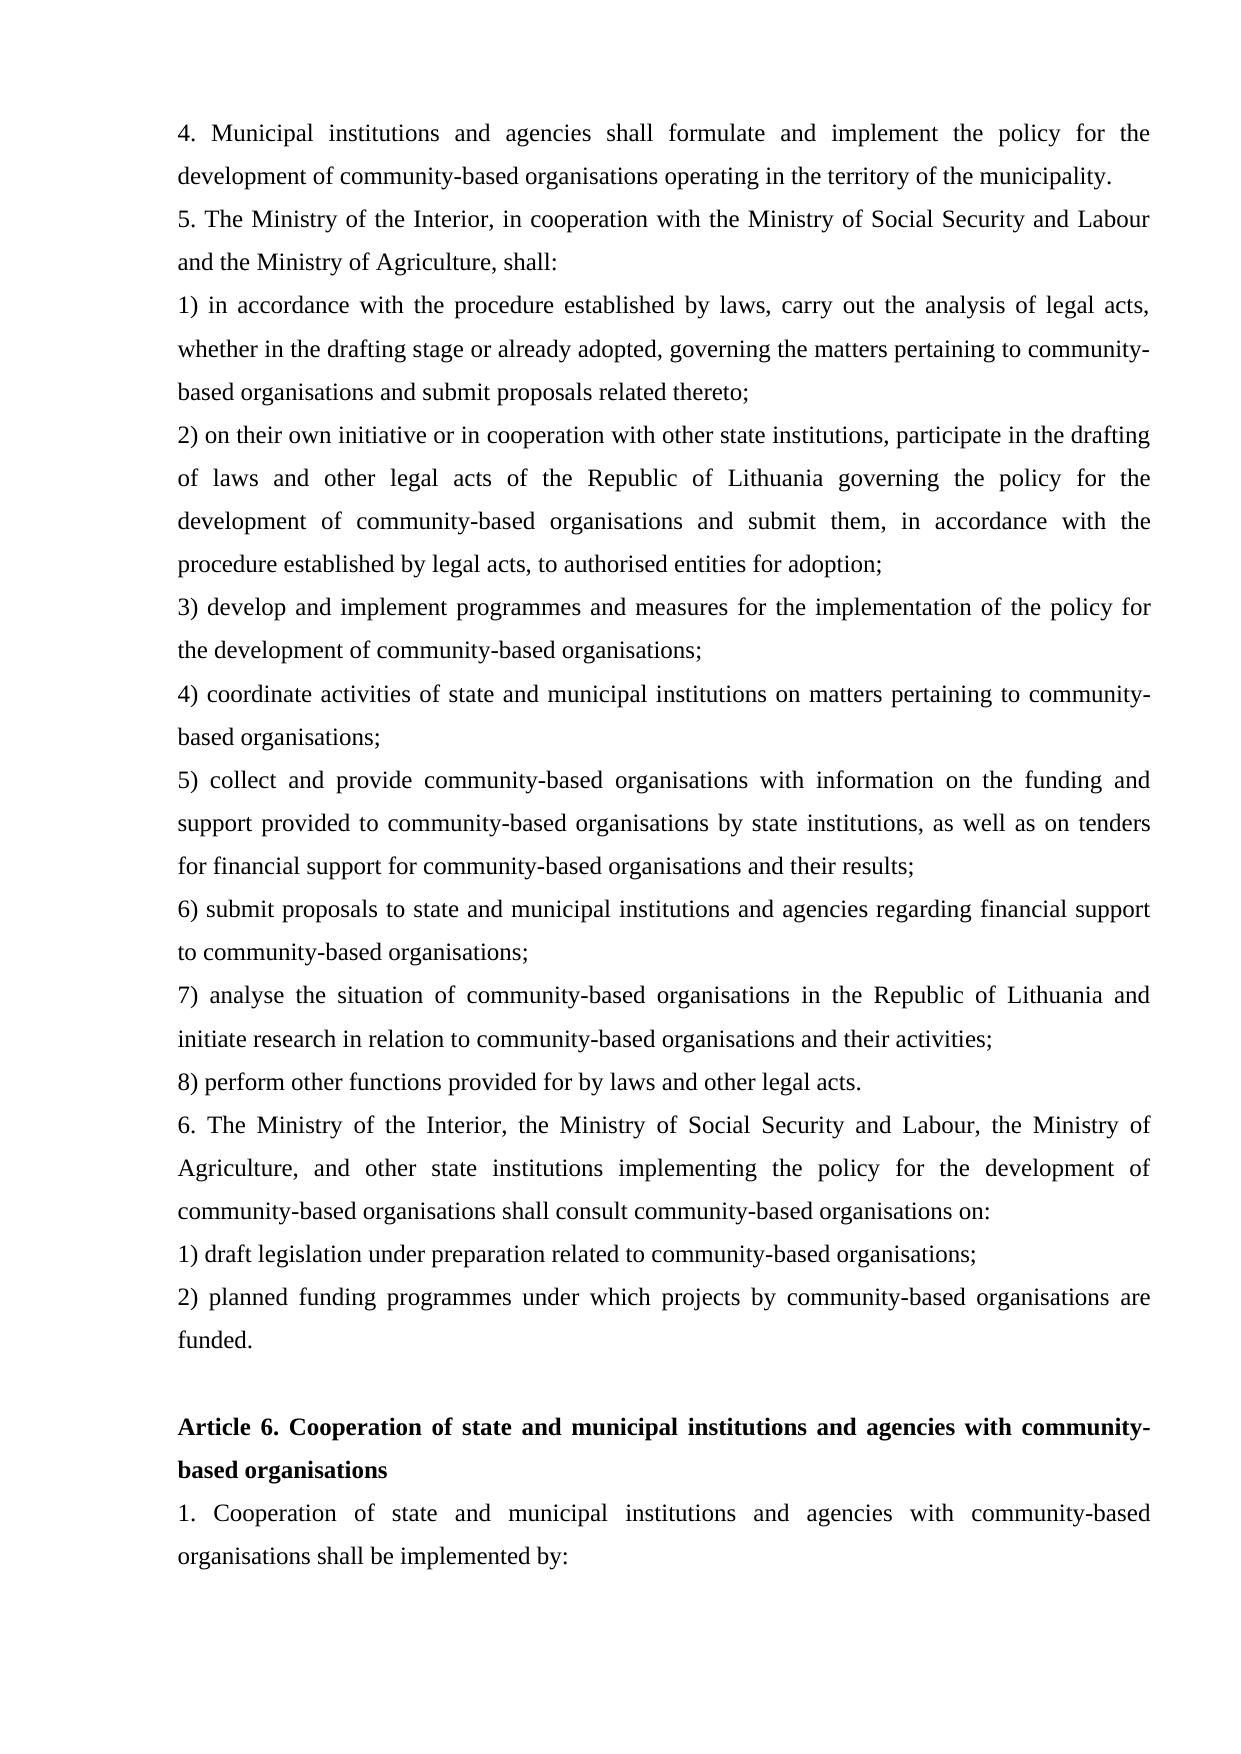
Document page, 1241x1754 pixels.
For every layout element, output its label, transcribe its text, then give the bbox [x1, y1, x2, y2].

text 6) submit proposals to state and municipal institutions and agencies regarding financial support to community-based organisations; [177, 894, 1152, 966]
text 4. Municipal institutions and agencies shall formulate and implement the policy for the development of community-based organisations operating in the territory of the municipality. [177, 118, 1152, 190]
text 1) draft legislation under preparation related to community-based organisations; [177, 1239, 1152, 1268]
text 2) on their own initiative or in cooperation with other state institutions, participate in the drafting of laws and other legal acts of the Republic of Lithuania governing the policy for the development of community-based organisations and submit them, in accordance with the procedure established by legal acts, to authorised entities for adoption; [177, 420, 1152, 578]
text 4) coordinate activities of state and municipal institutions on matters pertaining to community-based organisations; [177, 679, 1152, 751]
text Article 6. Cooperation of state and municipal institutions and agencies with community-based organisations [177, 1412, 1152, 1484]
text 1. Cooperation of state and municipal institutions and agencies with community-based organisations shall be implemented by: [177, 1498, 1152, 1570]
text 6. The Ministry of the Interior, the Ministry of Social Security and Labour, the Ministry of Agriculture, and other state institutions implementing the policy for the development of community-based organisations shall consult community-based organisations on: [177, 1110, 1152, 1225]
text 3) develop and implement programmes and measures for the implementation of the policy for the development of community-based organisations; [177, 592, 1152, 664]
text 5) collect and provide community-based organisations with information on the funding and support provided to community-based organisations by state institutions, as well as on tenders for financial support for community-based organisations and their results; [177, 765, 1152, 880]
text 1) in accordance with the procedure established by laws, carry out the analysis of legal acts, whether in the drafting stage or already adopted, governing the matters pertaining to community-based organisations and submit proposals related thereto; [177, 291, 1152, 406]
text 7) analyse the situation of community-based organisations in the Republic of Lithuania and initiate research in relation to community-based organisations and their activities; [177, 981, 1152, 1052]
text 2) planned funding programmes under which projects by community-based organisations are funded. [177, 1282, 1152, 1354]
text 8) perform other functions provided for by laws and other legal acts. [177, 1067, 1152, 1096]
text 5. The Ministry of the Interior, in cooperation with the Ministry of Social Security and Labour and the Ministry of Agriculture, shall: [177, 204, 1152, 276]
